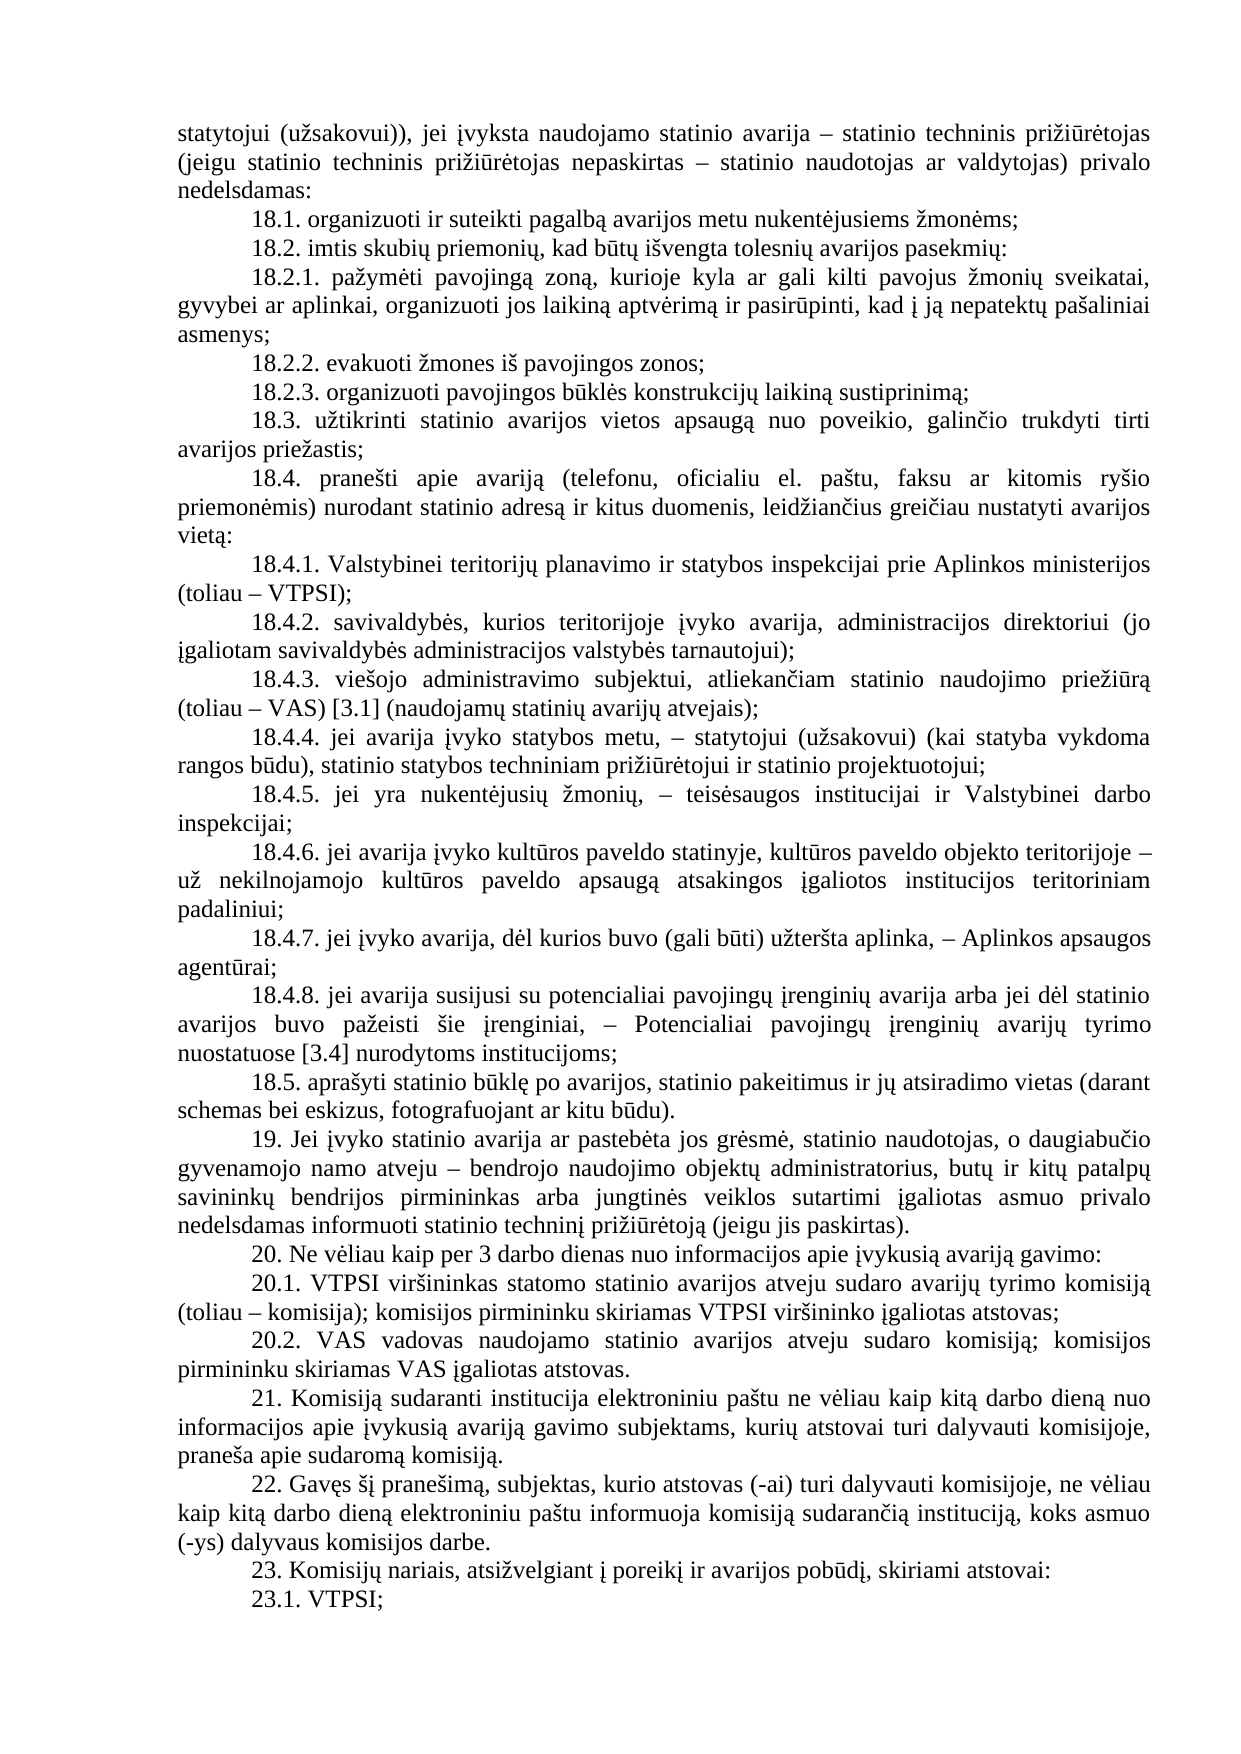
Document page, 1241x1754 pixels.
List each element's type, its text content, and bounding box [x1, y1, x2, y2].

text 20. Ne vėliau kaip per 3 darbo dienas nuo informacijos apie įvykusią avariją gavimo: [177, 1239, 1152, 1268]
text 18.2. imtis skubių priemonių, kad būtų išvengta tolesnių avarijos pasekmių: [177, 233, 1152, 262]
text 18.4.8. jei avarija susijusi su potencialiai pavojingų įrenginių avarija arba jei dėl statinio avarijos buvo pažeisti šie įrenginiai, – Potencialiai pavojingų įrenginių avarijų tyrimo nuostatuose [3.4] nurodytoms institucijoms; [177, 981, 1152, 1067]
text 18.4.6. jei avarija įvyko kultūros paveldo statinyje, kultūros paveldo objekto teritorijoje – už nekilnojamojo kultūros paveldo apsaugą atsakingos įgaliotos institucijos teritoriniam padaliniui; [177, 837, 1152, 923]
text 18.2.2. evakuoti žmones iš pavojingos zonos; [177, 348, 1152, 377]
text 22. Gavęs šį pranešimą, subjektas, kurio atstovas (-ai) turi dalyvauti komisijoje, ne vėliau kaip kitą darbo dieną elektroniniu paštu informuoja komisiją sudarančią instituciją, koks asmuo (-ys) dalyvaus komisijos darbe. [177, 1469, 1152, 1556]
text 18.4.1. Valstybinei teritorijų planavimo ir statybos inspekcijai prie Aplinkos ministerijos (toliau – VTPSI); [177, 549, 1152, 607]
text 23.1. VTPSI; [177, 1584, 1152, 1613]
text 18.4.3. viešojo administravimo subjektui, atliekančiam statinio naudojimo priežiūrą (toliau – VAS) [3.1] (naudojamų statinių avarijų atvejais); [177, 664, 1152, 722]
text 18.2.1. pažymėti pavojingą zoną, kurioje kyla ar gali kilti pavojus žmonių sveikatai, gyvybei ar aplinkai, organizuoti jos laikiną aptvėrimą ir pasirūpinti, kad į ją nepatektų pašaliniai asmenys; [177, 262, 1152, 348]
text 18.4.5. jei yra nukentėjusių žmonių, – teisėsaugos institucijai ir Valstybinei darbo inspekcijai; [177, 779, 1152, 837]
text 18.4.4. jei avarija įvyko statybos metu, – statytojui (užsakovui) (kai statyba vykdoma rangos būdu), statinio statybos techniniam prižiūrėtojui ir statinio projektuotojui; [177, 722, 1152, 779]
text 23. Komisijų nariais, atsižvelgiant į poreikį ir avarijos pobūdį, skiriami atstovai: [177, 1556, 1152, 1584]
text 19. Jei įvyko statinio avarija ar pastebėta jos grėsmė, statinio naudotojas, o daugiabučio gyvenamojo namo atveju – bendrojo naudojimo objektų administratorius, butų ir kitų patalpų savininkų bendrijos pirmininkas arba jungtinės veiklos sutartimi įgaliotas asmuo privalo nedelsdamas informuoti statinio techninį prižiūrėtoją (jeigu jis paskirtas). [177, 1124, 1152, 1239]
text 18.4.7. jei įvyko avarija, dėl kurios buvo (gali būti) užteršta aplinka, – Aplinkos apsaugos agentūrai; [177, 923, 1152, 981]
text 18.2.3. organizuoti pavojingos būklės konstrukcijų laikiną sustiprinimą; [177, 377, 1152, 406]
text statytojui (užsakovui)), jei įvyksta naudojamo statinio avarija – statinio techninis prižiūrėtojas (jeigu statinio techninis prižiūrėtojas nepaskirtas – statinio naudotojas ar valdytojas) privalo nedelsdamas: [177, 118, 1152, 204]
text 20.1. VTPSI viršininkas statomo statinio avarijos atveju sudaro avarijų tyrimo komisiją (toliau – komisija); komisijos pirmininku skiriamas VTPSI viršininko įgaliotas atstovas; [177, 1268, 1152, 1326]
text 18.3. užtikrinti statinio avarijos vietos apsaugą nuo poveikio, galinčio trukdyti tirti avarijos priežastis; [177, 406, 1152, 463]
text 18.4.2. savivaldybės, kurios teritorijoje įvyko avarija, administracijos direktoriui (jo įgaliotam savivaldybės administracijos valstybės tarnautojui); [177, 607, 1152, 664]
text 18.1. organizuoti ir suteikti pagalbą avarijos metu nukentėjusiems žmonėms; [177, 204, 1152, 233]
text 20.2. VAS vadovas naudojamo statinio avarijos atveju sudaro komisiją; komisijos pirmininku skiriamas VAS įgaliotas atstovas. [177, 1326, 1152, 1383]
text 21. Komisiją sudaranti institucija elektroniniu paštu ne vėliau kaip kitą darbo dieną nuo informacijos apie įvykusią avariją gavimo subjektams, kurių atstovai turi dalyvauti komisijoje, praneša apie sudaromą komisiją. [177, 1383, 1152, 1469]
text 18.5. aprašyti statinio būklę po avarijos, statinio pakeitimus ir jų atsiradimo vietas (darant schemas bei eskizus, fotografuojant ar kitu būdu). [177, 1067, 1152, 1124]
text 18.4. pranešti apie avariją (telefonu, oficialiu el. paštu, faksu ar kitomis ryšio priemonėmis) nurodant statinio adresą ir kitus duomenis, leidžiančius greičiau nustatyti avarijos vietą: [177, 463, 1152, 549]
